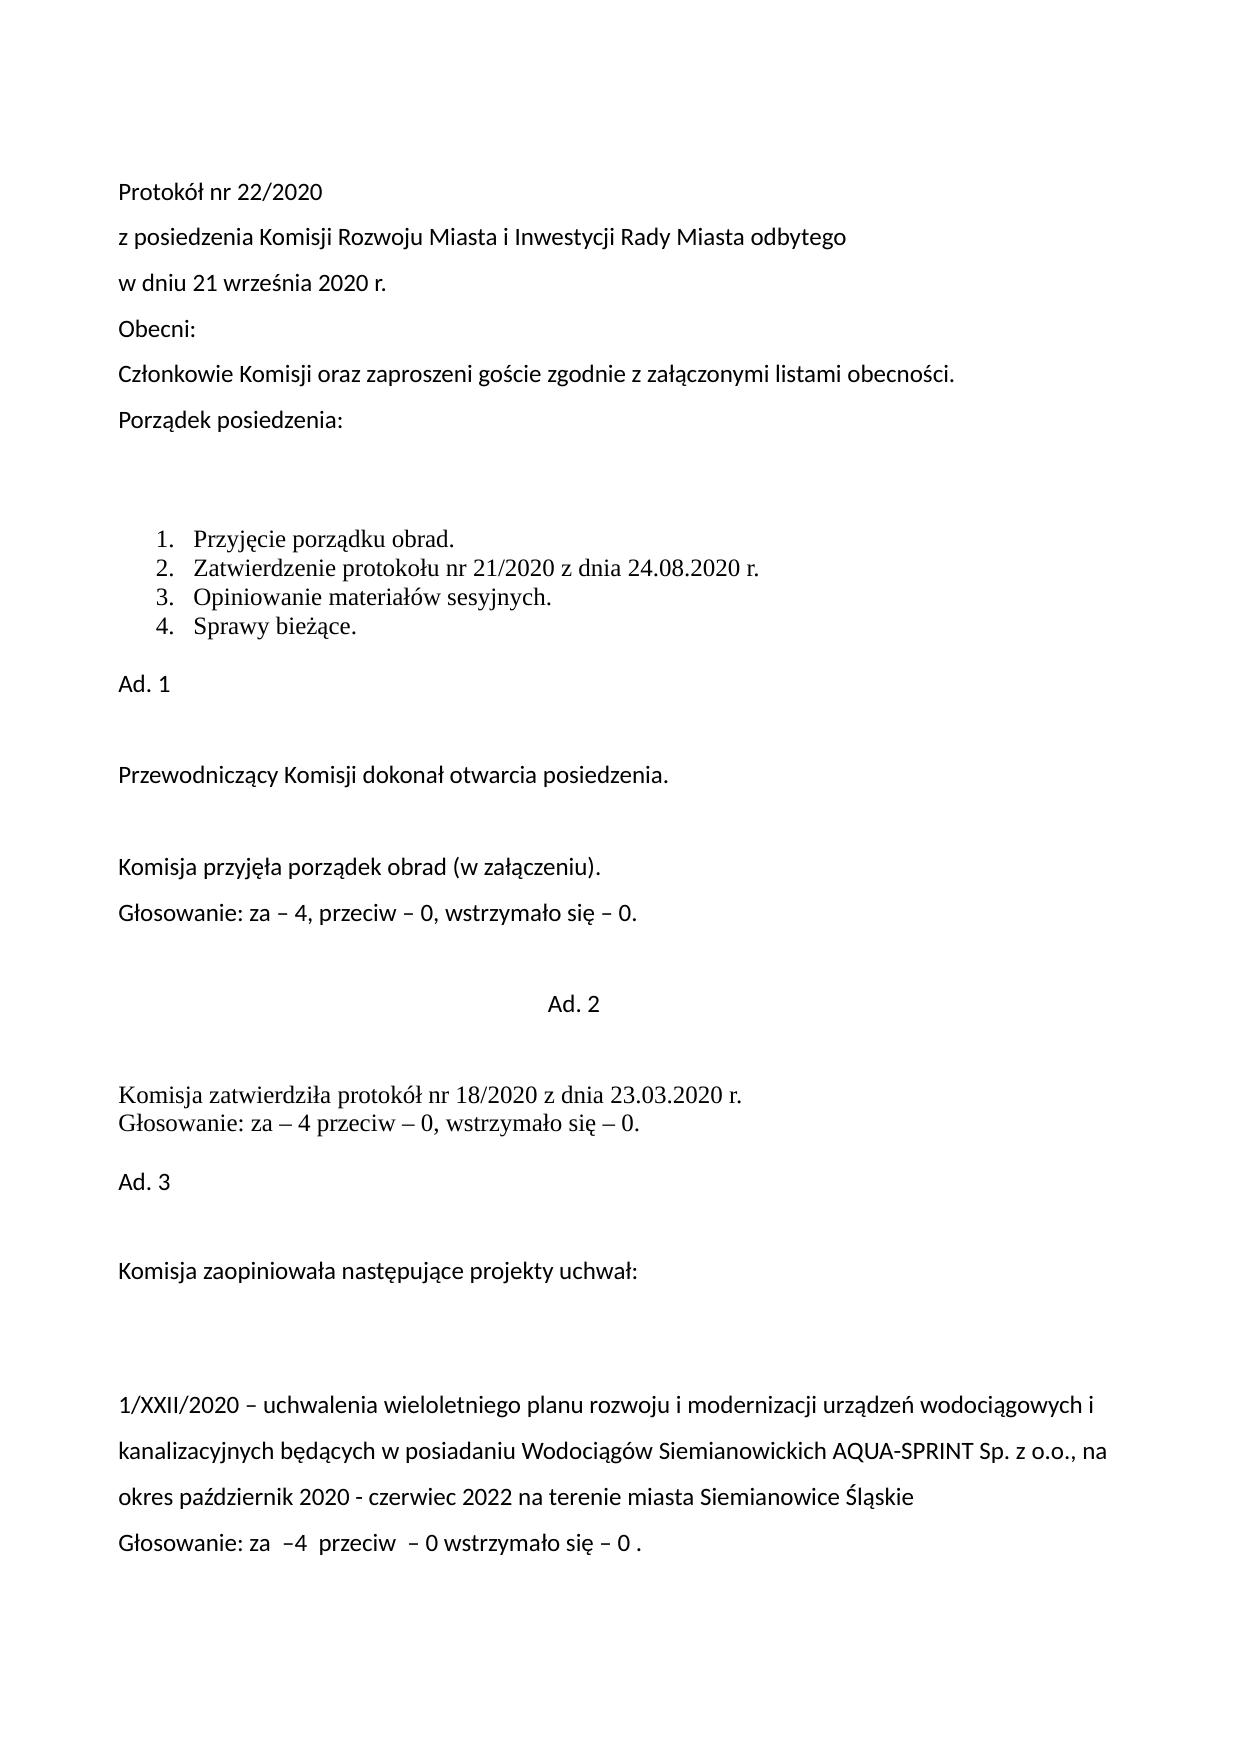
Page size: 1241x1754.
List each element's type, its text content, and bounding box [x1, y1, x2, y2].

text Głosowanie: za – 4, przeciw – 0, wstrzymało się – 0. [118, 897, 1122, 927]
text Ad. 2 [118, 988, 1122, 1019]
list Sprawy bieżące. [156, 611, 1122, 639]
text Głosowanie: za – 4 przeciw – 0, wstrzymało się – 0. [118, 1108, 1122, 1137]
text Porządek posiedzenia: [118, 404, 1122, 435]
text Członkowie Komisji oraz zaproszeni goście zgodnie z załączonymi listami obecności. [118, 358, 1122, 389]
text Ad. 3 [118, 1166, 1122, 1197]
text Komisja przyjęła porządek obrad (w załączeniu). [118, 851, 1122, 882]
text 1/XXII/2020 – uchwalenia wieloletniego planu rozwoju i modernizacji urządzeń wodociągowych i kanalizacyjnych będących w posiadaniu Wodociągów Siemianowickich AQUA-SPRINT Sp. z o.o., na okres październik 2020 - czerwiec 2022 na terenie miasta Siemianowice Śląskie [118, 1389, 1122, 1511]
text Komisja zaopiniowała następujące projekty uchwał: [118, 1255, 1122, 1285]
text Obecni: [118, 313, 1122, 343]
list Przyjęcie porządku obrad. [156, 524, 1122, 553]
text Protokół nr 22/2020 [118, 176, 1122, 206]
text Głosowanie: za –4 przeciw – 0 wstrzymało się – 0 . [118, 1527, 1122, 1557]
text Ad. 1 [118, 668, 1122, 699]
text Przewodniczący Komisji dokonał otwarcia posiedzenia. [118, 760, 1122, 790]
text Komisja zatwierdziła protokół nr 18/2020 z dnia 23.03.2020 r. [118, 1080, 1122, 1108]
list Zatwierdzenie protokołu nr 21/2020 z dnia 24.08.2020 r. [156, 553, 1122, 582]
text z posiedzenia Komisji Rozwoju Miasta i Inwestycji Rady Miasta odbytego [118, 221, 1122, 252]
list Opiniowanie materiałów sesyjnych. [156, 582, 1122, 611]
text w dniu 21 września 2020 r. [118, 267, 1122, 298]
